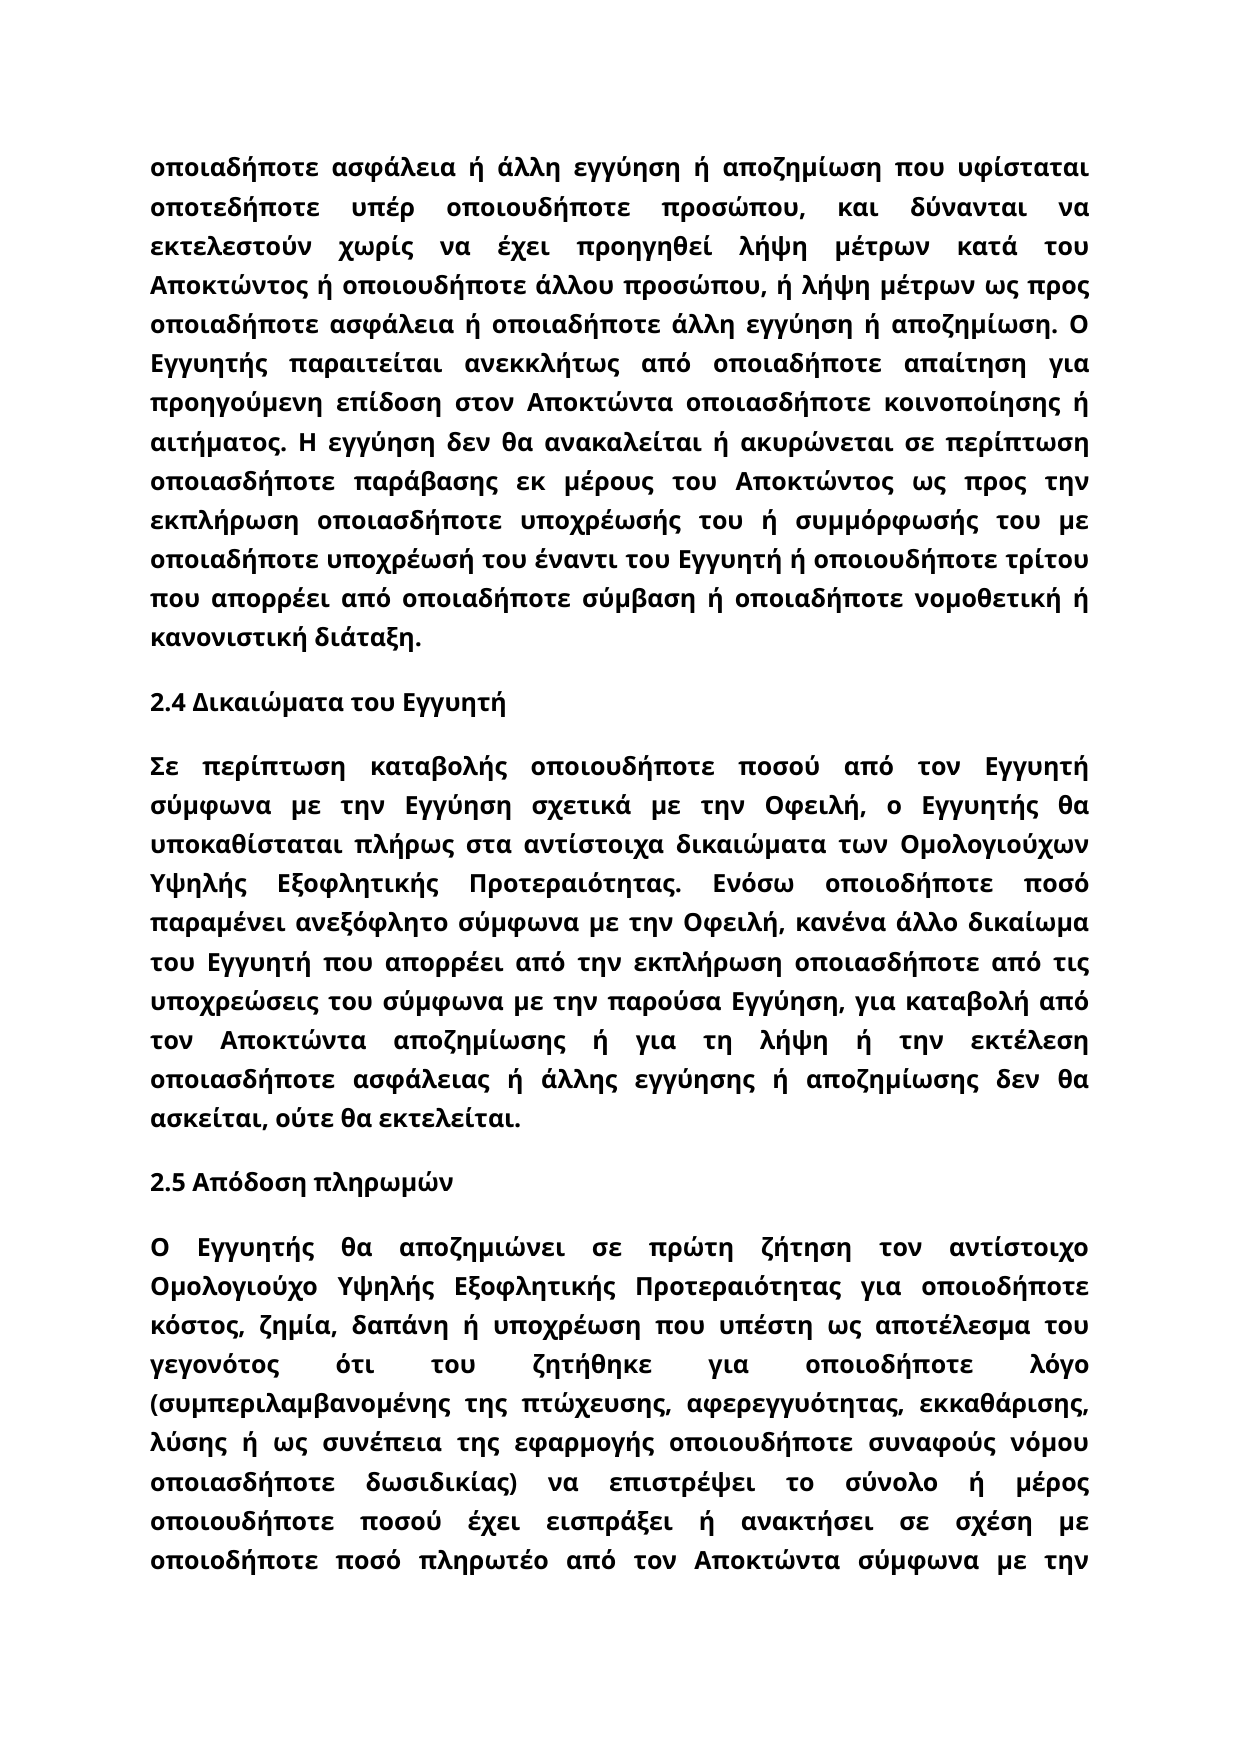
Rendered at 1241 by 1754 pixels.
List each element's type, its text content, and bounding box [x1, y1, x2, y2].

text Σε περίπτωση καταβολής οποιουδήποτε ποσού από τον Εγγυητή σύμφωνα με την Εγγύηση σχετικά με την Οφειλή, ο Εγγυητής θα υποκαθίσταται πλήρως στα αντίστοιχα δικαιώματα των Ομολογιούχων Υψηλής Εξοφλητικής Προτεραιότητας. Ενόσω οποιοδήποτε ποσό παραμένει ανεξόφλητο σύμφωνα με την Οφειλή, κανένα άλλο δικαίωμα του Εγγυητή που απορρέει από την εκπλήρωση οποιασδήποτε από τις υποχρεώσεις του σύμφωνα με την παρούσα Εγγύηση, για καταβολή από τον Αποκτώντα αποζημίωσης ή για τη λήψη ή την εκτέλεση οποιασδήποτε ασφάλειας ή άλλης εγγύησης ή αποζημίωσης δεν θα ασκείται, ούτε θα εκτελείται. [150, 748, 1090, 1135]
text 2.4 Δικαιώματα του Εγγυητή [150, 684, 1090, 718]
text οποιαδήποτε ασφάλεια ή άλλη εγγύηση ή αποζημίωση που υφίσταται οποτεδήποτε υπέρ οποιουδήποτε προσώπου, και δύνανται να εκτελεστούν χωρίς να έχει προηγηθεί λήψη μέτρων κατά του Αποκτώντος ή οποιουδήποτε άλλου προσώπου, ή λήψη μέτρων ως προς οποιαδήποτε ασφάλεια ή οποιαδήποτε άλλη εγγύηση ή αποζημίωση. Ο Εγγυητής παραιτείται ανεκκλήτως από οποιαδήποτε απαίτηση για προηγούμενη επίδοση στον Αποκτώντα οποιασδήποτε κοινοποίησης ή αιτήματος. Η εγγύηση δεν θα ανακαλείται ή ακυρώνεται σε περίπτωση οποιασδήποτε παράβασης εκ μέρους του Αποκτώντος ως προς την εκπλήρωση οποιασδήποτε υποχρέωσής του ή συμμόρφωσής του με οποιαδήποτε υποχρέωσή του έναντι του Εγγυητή ή οποιουδήποτε τρίτου που απορρέει από οποιαδήποτε σύμβαση ή οποιαδήποτε νομοθετική ή κανονιστική διάταξη. [150, 150, 1090, 654]
text Ο Εγγυητής θα αποζημιώνει σε πρώτη ζήτηση τον αντίστοιχο Ομολογιούχο Υψηλής Εξοφλητικής Προτεραιότητας για οποιοδήποτε κόστος, ζημία, δαπάνη ή υποχρέωση που υπέστη ως αποτέλεσμα του γεγονότος ότι του ζητήθηκε για οποιοδήποτε λόγο (συμπεριλαμβανομένης της πτώχευσης, αφερεγγυότητας, εκκαθάρισης, λύσης ή ως συνέπεια της εφαρμογής οποιουδήποτε συναφούς νόμου οποιασδήποτε δωσιδικίας) να επιστρέψει το σύνολο ή μέρος οποιουδήποτε ποσού έχει εισπράξει ή ανακτήσει σε σχέση με οποιοδήποτε ποσό πληρωτέο από τον Αποκτώντα σύμφωνα με την [150, 1229, 1090, 1577]
text 2.5 Απόδοση πληρωμών [150, 1165, 1090, 1199]
